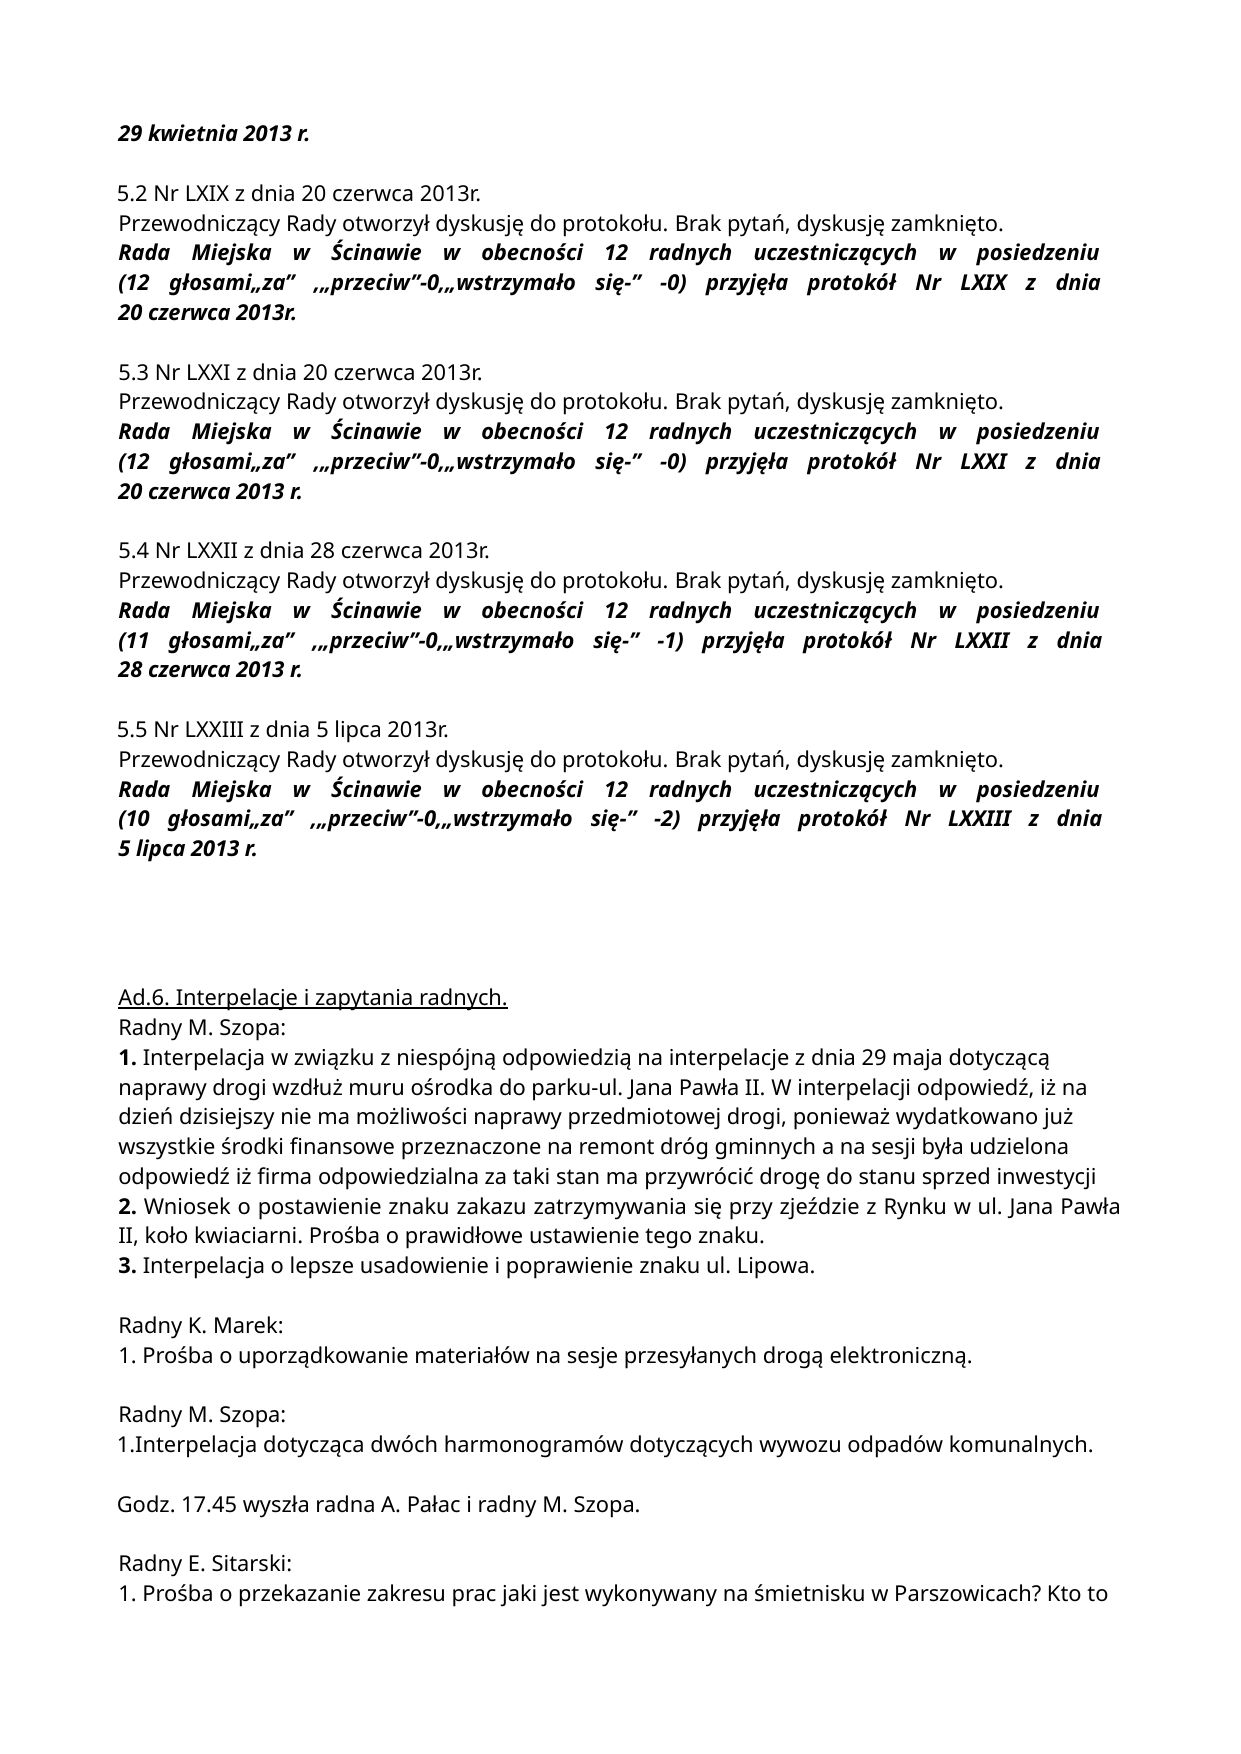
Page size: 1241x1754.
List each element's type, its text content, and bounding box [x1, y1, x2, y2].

text 2. Wniosek o postawienie znaku zakazu zatrzymywania się przy zjeździe z Rynku w ul. Jana Pawła II, koło kwiaciarni. Prośba o prawidłowe ustawienie tego znaku. [118, 1191, 1122, 1250]
text 3. Interpelacja o lepsze usadowienie i poprawienie znaku ul. Lipowa. [118, 1250, 1122, 1280]
text 1.Interpelacja dotycząca dwóch harmonogramów dotyczących wywozu odpadów komunalnych. [117, 1429, 1122, 1459]
text 5.3 Nr LXXI z dnia 20 czerwca 2013r. [118, 356, 1122, 386]
text Radny K. Marek: [118, 1310, 1122, 1339]
text Rada Miejska w Ścinawie w obecności 12 radnych uczestniczących w posiedzeniu (12 głosami„za” ,„przeciw”-0,„wstrzymało się-” -0) przyjęła protokół Nr LXIX z dnia 20 czerwca 2013r. [118, 237, 1122, 327]
text Radny M. Szopa: [118, 1012, 1122, 1042]
text Rada Miejska w Ścinawie w obecności 12 radnych uczestniczących w posiedzeniu (10 głosami„za” ,„przeciw”-0,„wstrzymało się-” -2) przyjęła protokół Nr LXXIII z dnia 5 lipca 2013 r. [118, 773, 1122, 863]
text Radny M. Szopa: [118, 1399, 1122, 1429]
text Radny E. Sitarski: [118, 1548, 1122, 1578]
text 1. Prośba o uporządkowanie materiałów na sesje przesyłanych drogą elektroniczną. [118, 1339, 1122, 1369]
text Rada Miejska w Ścinawie w obecności 12 radnych uczestniczących w posiedzeniu (11 głosami„za” ,„przeciw”-0,„wstrzymało się-” -1) przyjęła protokół Nr LXXII z dnia 28 czerwca 2013 r. [118, 595, 1122, 684]
text Przewodniczący Rady otworzył dyskusję do protokołu. Brak pytań, dyskusję zamknięto. [118, 744, 1122, 773]
text Przewodniczący Rady otworzył dyskusję do protokołu. Brak pytań, dyskusję zamknięto. [118, 386, 1122, 416]
text 5.4 Nr LXXII z dnia 28 czerwca 2013r. [118, 535, 1122, 565]
text 1. Interpelacja w związku z niespójną odpowiedzią na interpelacje z dnia 29 maja dotyczącą naprawy drogi wzdłuż muru ośrodka do parku-ul. Jana Pawła II. W interpelacji odpowiedź, iż na dzień dzisiejszy nie ma możliwości naprawy przedmiotowej drogi, ponieważ wydatkowano już wszystkie środki finansowe przeznaczone na remont dróg gminnych a na sesji była udzielona odpowiedź iż firma odpowiedzialna za taki stan ma przywrócić drogę do stanu sprzed inwestycji [118, 1042, 1122, 1191]
text Ad.6. Interpelacje i zapytania radnych. [118, 982, 1122, 1012]
text 5.2 Nr LXIX z dnia 20 czerwca 2013r. [117, 178, 1122, 207]
text Przewodniczący Rady otworzył dyskusję do protokołu. Brak pytań, dyskusję zamknięto. [118, 565, 1122, 595]
text Godz. 17.45 wyszła radna A. Pałac i radny M. Szopa. [117, 1488, 1122, 1518]
text 29 kwietnia 2013 r. [118, 118, 1122, 148]
text Przewodniczący Rady otworzył dyskusję do protokołu. Brak pytań, dyskusję zamknięto. [118, 207, 1122, 237]
text Rada Miejska w Ścinawie w obecności 12 radnych uczestniczących w posiedzeniu (12 głosami„za” ,„przeciw”-0,„wstrzymało się-” -0) przyjęła protokół Nr LXXI z dnia 20 czerwca 2013 r. [118, 416, 1122, 505]
text 1. Prośba o przekazanie zakresu prac jaki jest wykonywany na śmietnisku w Parszowicach? Kto to [118, 1578, 1122, 1608]
text 5.5 Nr LXXIII z dnia 5 lipca 2013r. [117, 714, 1122, 744]
